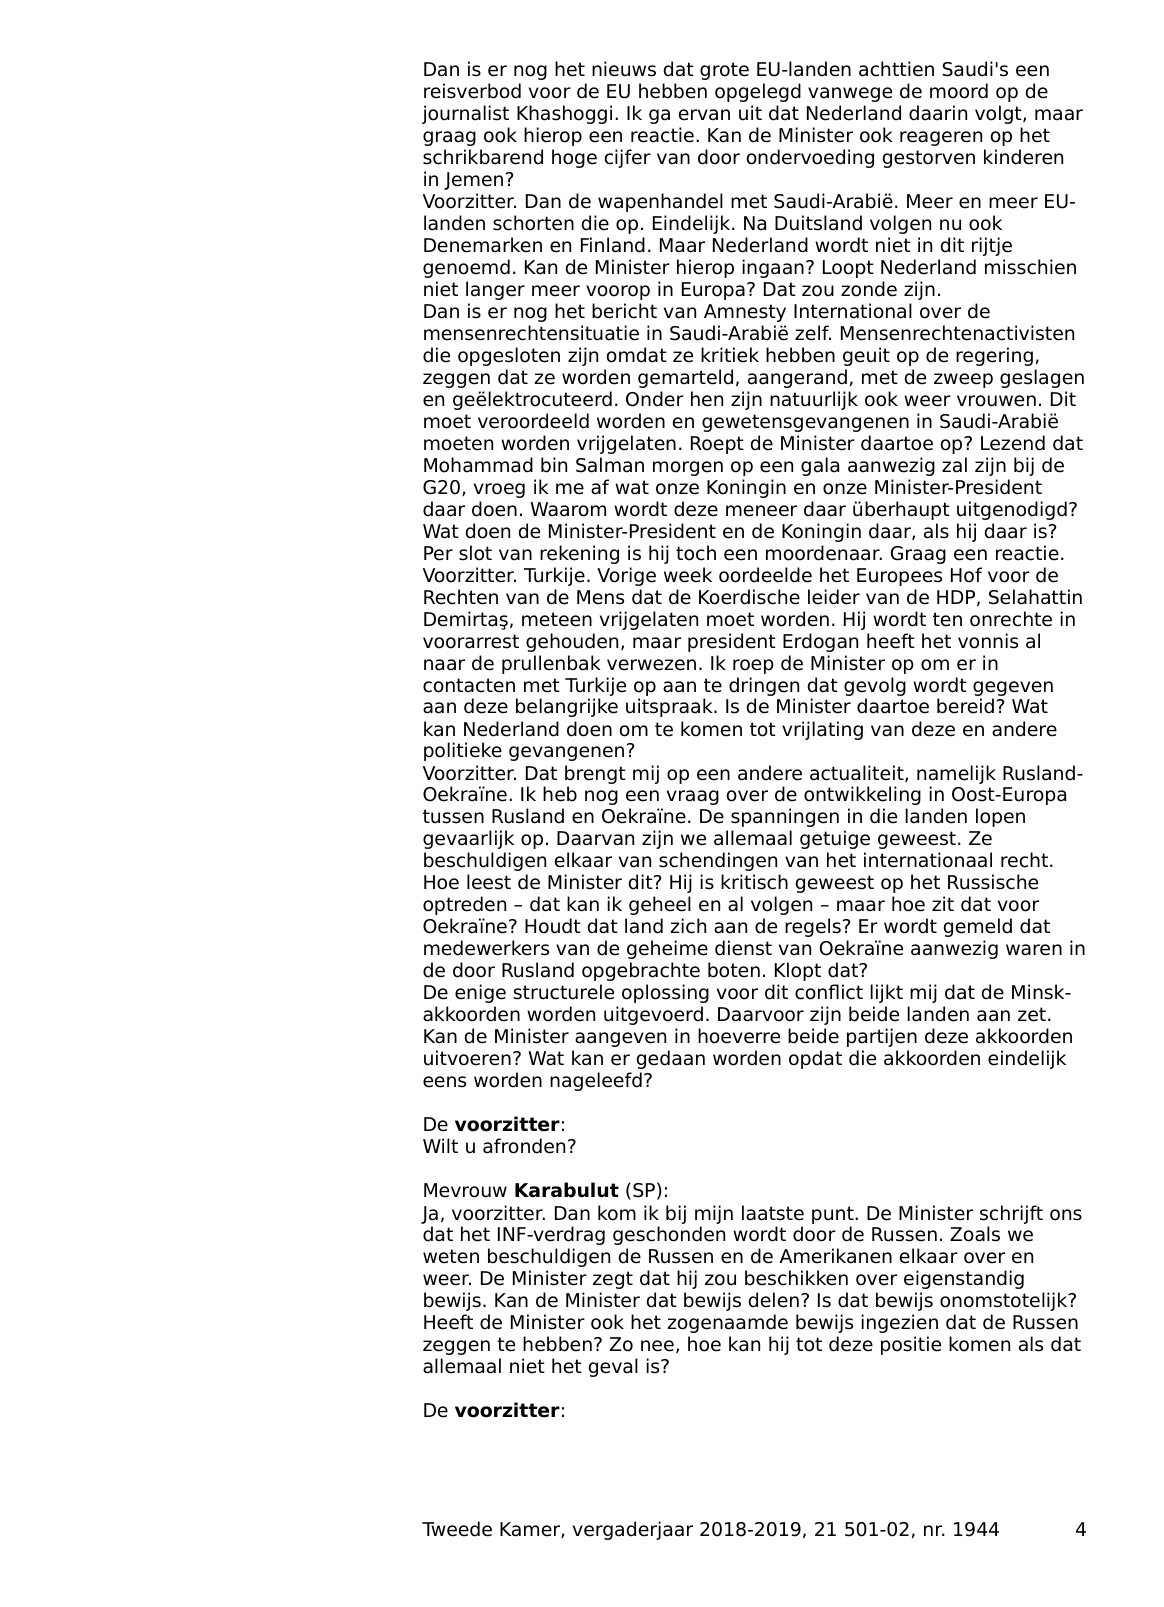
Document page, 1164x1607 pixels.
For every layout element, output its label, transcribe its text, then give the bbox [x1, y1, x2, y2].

text De voorzitter: [422, 1400, 1087, 1422]
text Voorzitter. Turkije. Vorige week oordeelde het Europees Hof voor de Rechten van de Mens dat de Koerdische leider van de HDP, Selahattin Demirtaş, meteen vrijgelaten moet worden. Hij wordt ten onrechte in voorarrest gehouden, maar president Erdogan heeft het vonnis al naar de prullenbak verwezen. Ik roep de Minister op om er in contacten met Turkije op aan te dringen dat gevolg wordt gegeven aan deze belangrijke uitspraak. Is de Minister daartoe bereid? Wat kan Nederland doen om te komen tot vrijlating van deze en andere politieke gevangenen? [422, 564, 1087, 762]
text Dan is er nog het nieuws dat grote EU-landen achttien Saudi's een reisverbod voor de EU hebben opgelegd vanwege de moord op de journalist Khashoggi. Ik ga ervan uit dat Nederland daarin volgt, maar graag ook hierop een reactie. Kan de Minister ook reageren op het schrikbarend hoge cijfer van door ondervoeding gestorven kinderen in Jemen? [422, 59, 1087, 191]
text Mevrouw Karabulut (SP): [422, 1180, 1087, 1202]
text Voorzitter. Dan de wapenhandel met Saudi-Arabië. Meer en meer EU-landen schorten die op. Eindelijk. Na Duitsland volgen nu ook Denemarken en Finland. Maar Nederland wordt niet in dit rijtje genoemd. Kan de Minister hierop ingaan? Loopt Nederland misschien niet langer meer voorop in Europa? Dat zou zonde zijn. [422, 191, 1087, 301]
text De enige structurele oplossing voor dit conflict lijkt mij dat de Minsk-akkoorden worden uitgevoerd. Daarvoor zijn beide landen aan zet. Kan de Minister aangeven in hoeverre beide partijen deze akkoorden uitvoeren? Wat kan er gedaan worden opdat die akkoorden eindelijk eens worden nageleefd? [422, 982, 1087, 1092]
text Ja, voorzitter. Dan kom ik bij mijn laatste punt. De Minister schrijft ons dat het INF-verdrag geschonden wordt door de Russen. Zoals we weten beschuldigen de Russen en de Amerikanen elkaar over en weer. De Minister zegt dat hij zou beschikken over eigenstandig bewijs. Kan de Minister dat bewijs delen? Is dat bewijs onomstotelijk? Heeft de Minister ook het zogenaamde bewijs ingezien dat de Russen zeggen te hebben? Zo nee, hoe kan hij tot deze positie komen als dat allemaal niet het geval is? [422, 1202, 1087, 1378]
text Wilt u afronden? [422, 1136, 1087, 1158]
text Voorzitter. Dat brengt mij op een andere actualiteit, namelijk Rusland-Oekraïne. Ik heb nog een vraag over de ontwikkeling in Oost-Europa tussen Rusland en Oekraïne. De spanningen in die landen lopen gevaarlijk op. Daarvan zijn we allemaal getuige geweest. Ze beschuldigen elkaar van schendingen van het internationaal recht. Hoe leest de Minister dit? Hij is kritisch geweest op het Russische optreden – dat kan ik geheel en al volgen – maar hoe zit dat voor Oekraïne? Houdt dat land zich aan de regels? Er wordt gemeld dat medewerkers van de geheime dienst van Oekraïne aanwezig waren in de door Rusland opgebrachte boten. Klopt dat? [422, 762, 1087, 982]
text Dan is er nog het bericht van Amnesty International over de mensenrechtensituatie in Saudi-Arabië zelf. Mensenrechtenactivisten die opgesloten zijn omdat ze kritiek hebben geuit op de regering, zeggen dat ze worden gemarteld, aangerand, met de zweep geslagen en geëlektrocuteerd. Onder hen zijn natuurlijk ook weer vrouwen. Dit moet veroordeeld worden en gewetensgevangenen in Saudi-Arabië moeten worden vrijgelaten. Roept de Minister daartoe op? Lezend dat Mohammad bin Salman morgen op een gala aanwezig zal zijn bij de G20, vroeg ik me af wat onze Koningin en onze Minister-President daar doen. Waarom wordt deze meneer daar überhaupt uitgenodigd? Wat doen de Minister-President en de Koningin daar, als hij daar is? Per slot van rekening is hij toch een moordenaar. Graag een reactie. [422, 301, 1087, 564]
text De voorzitter: [422, 1114, 1087, 1136]
